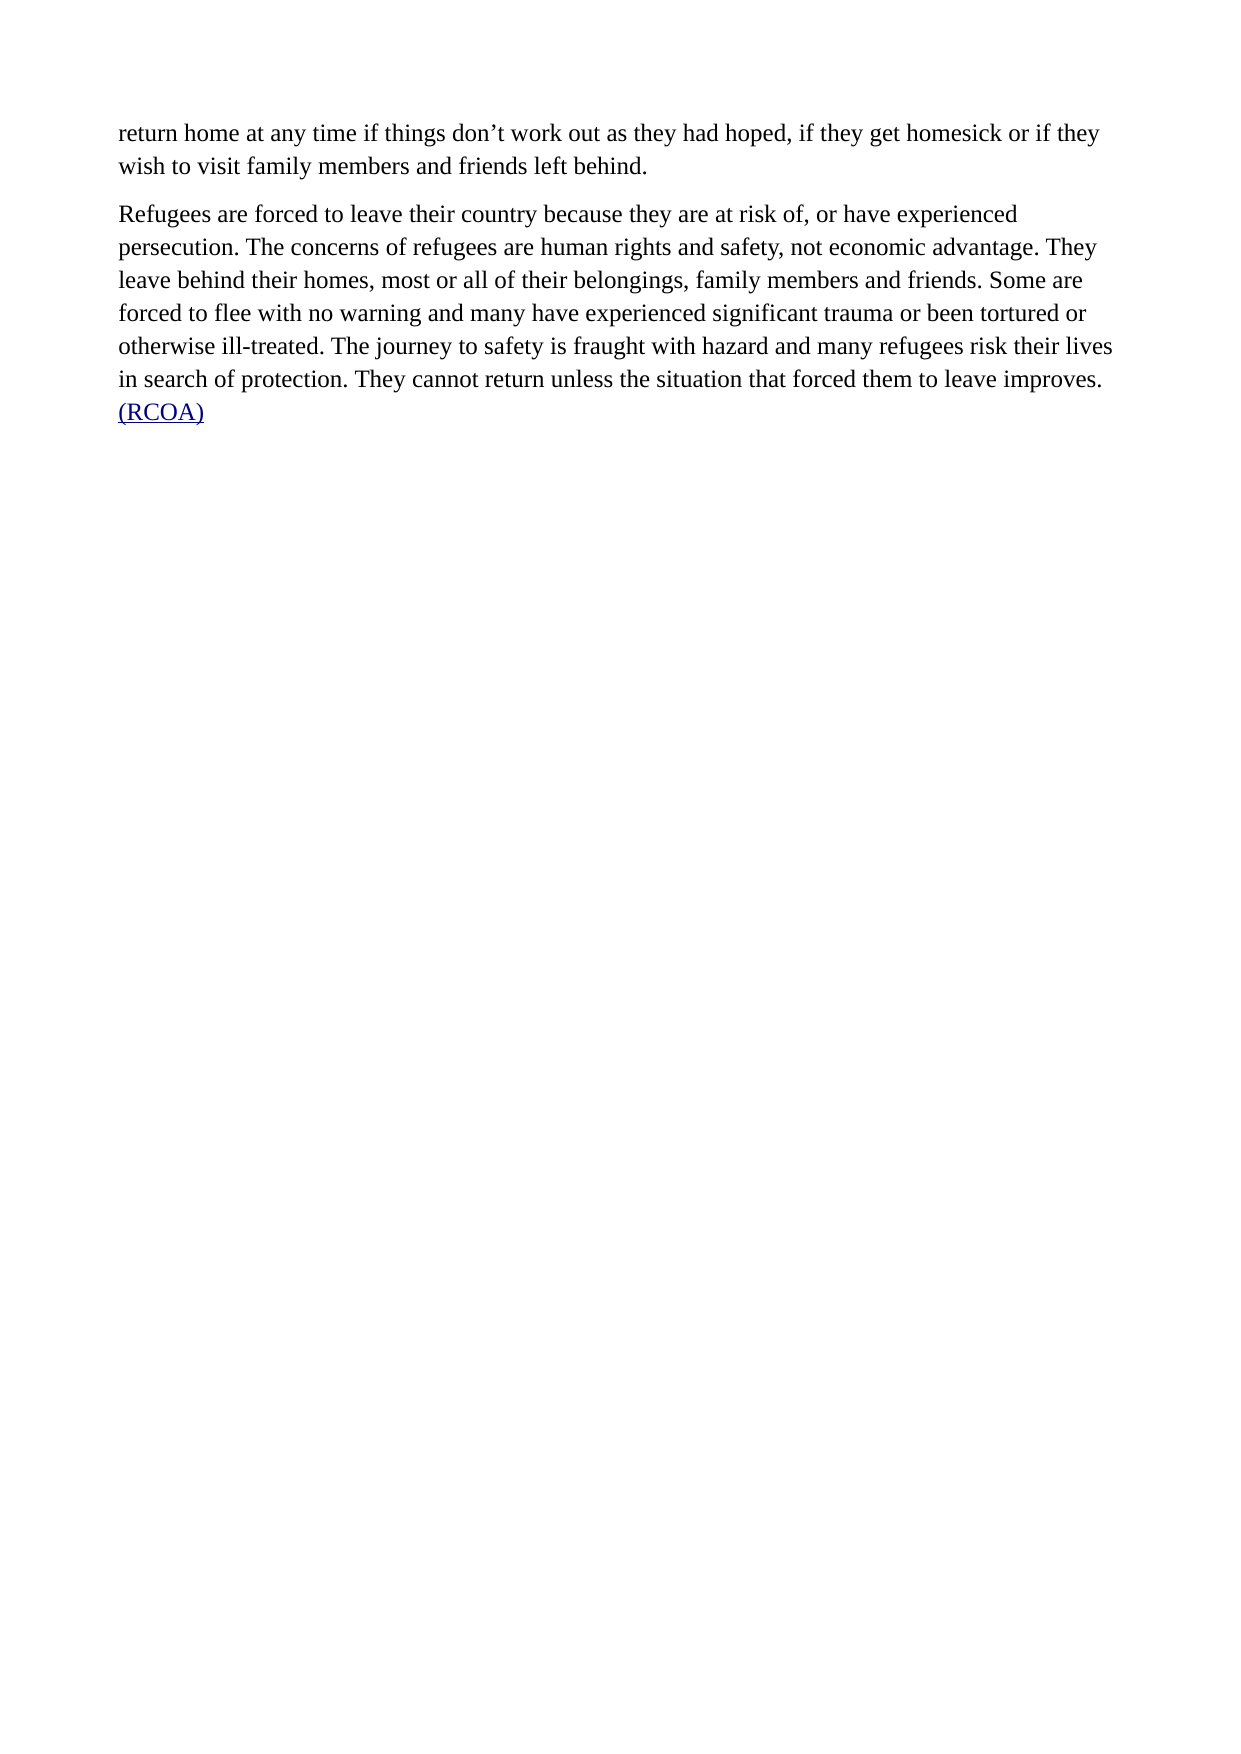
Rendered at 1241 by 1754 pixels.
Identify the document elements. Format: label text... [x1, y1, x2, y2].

text Refugees are forced to leave their country because they are at risk of, or have experienced persecution. The concerns of refugees are human rights and safety, not economic advantage. They leave behind their homes, most or all of their belongings, family members and friends. Some are forced to flee with no warning and many have experienced significant trauma or been tortured or otherwise ill-treated. The journey to safety is fraught with hazard and many refugees risk their lives in search of protection. They cannot return unless the situation that forced them to leave improves. (RCOA) [118, 199, 1122, 426]
text return home at any time if things don’t work out as they had hoped, if they get homesick or if they wish to visit family members and friends left behind. [118, 118, 1122, 180]
